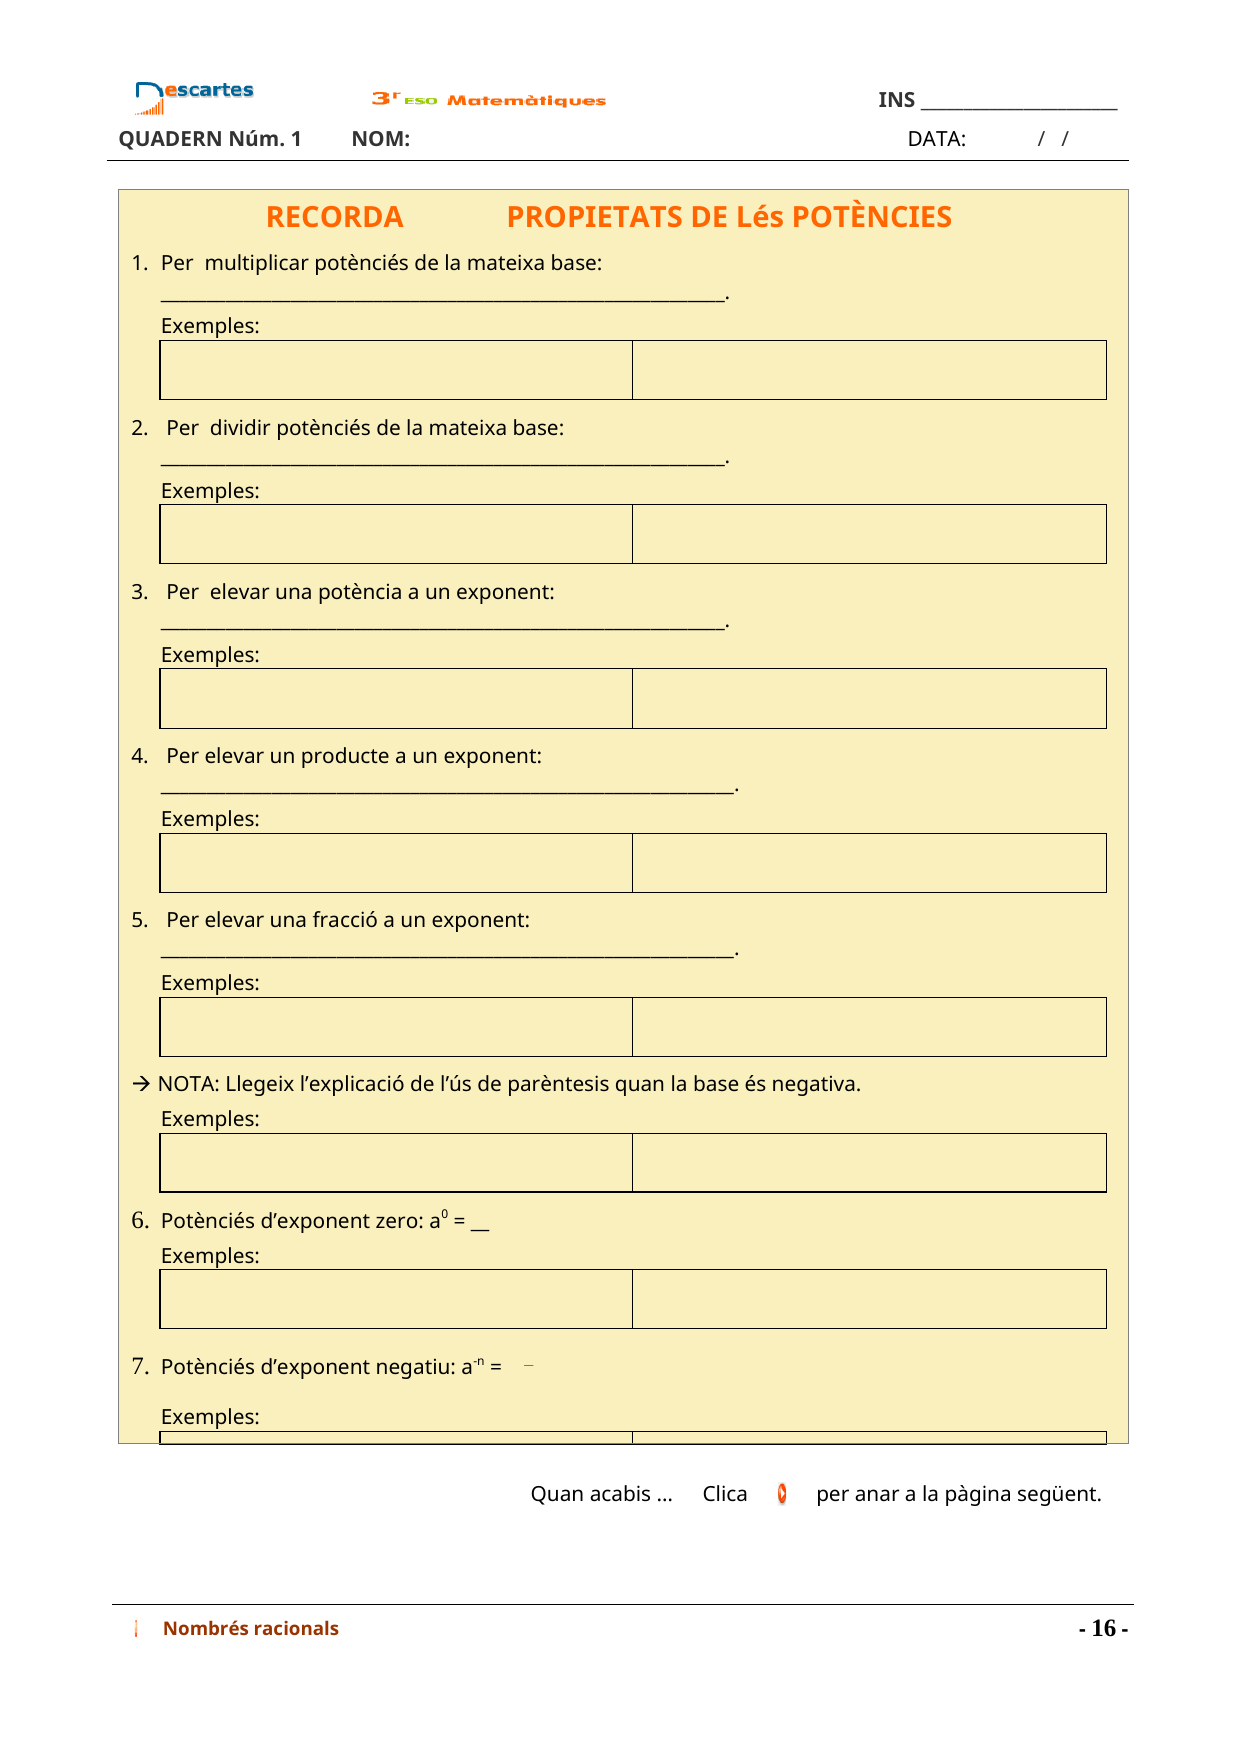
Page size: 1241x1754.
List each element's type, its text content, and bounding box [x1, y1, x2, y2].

table_header [754, 1473, 810, 1514]
text Exemples: [161, 968, 1116, 997]
text Exemples: [161, 312, 1116, 340]
table_header per anar a la pàgina següent. [810, 1473, 1134, 1514]
table_header [161, 834, 632, 892]
text ______________________________________________________________. [161, 933, 1116, 962]
table_header [161, 1432, 632, 1443]
table_header [633, 341, 1106, 399]
table_header [633, 1432, 1106, 1443]
table_header [161, 669, 632, 727]
table_header Quan acabis … [112, 1473, 679, 1514]
text Exemples: [161, 804, 1116, 832]
text Exemples: [161, 476, 1116, 504]
text Exemples: [161, 640, 1116, 668]
list Per elevar una fracció a un exponent: [131, 905, 1116, 933]
table_header [633, 669, 1106, 727]
list Per elevar un producte a un exponent: [131, 741, 1116, 769]
table_header [633, 834, 1106, 892]
list Per multiplicar potènciés de la mateixa base: [131, 248, 1116, 277]
list Potènciés d’exponent negatiu: a-n = [131, 1336, 1116, 1396]
picture [134, 1620, 138, 1637]
table_header [633, 1270, 1106, 1328]
list Per dividir potènciés de la mateixa base: [131, 413, 1116, 441]
table_header [161, 1270, 632, 1328]
table_header [161, 998, 632, 1056]
text ______________________________________________________________. [161, 769, 1116, 798]
list Per elevar una potència a un exponent: [131, 577, 1116, 605]
subtitle RECORDA PROPIETATS DE Lés POTÈNCIES [265, 196, 1116, 236]
table_header [633, 998, 1106, 1056]
text  NOTA: Llegeix l’explicació de l’ús de parèntesis quan la base és negativa. [131, 1069, 1116, 1098]
picture [134, 82, 257, 115]
table_header [633, 505, 1106, 563]
table_header [633, 1134, 1106, 1191]
text _____________________________________________________________. [161, 605, 1116, 634]
text Exemples: [161, 1402, 1116, 1431]
list Potènciés d’exponent zero: a0 = __ [131, 1205, 1116, 1234]
table_header Clica [679, 1473, 754, 1514]
text _____________________________________________________________. [161, 441, 1116, 469]
table_header [161, 1134, 632, 1191]
table_header [161, 341, 632, 399]
text _____________________________________________________________. [161, 277, 1116, 305]
text Exemples: [161, 1104, 1116, 1132]
table_header [161, 505, 632, 563]
picture [777, 1482, 787, 1506]
text Exemples: [161, 1241, 1116, 1269]
